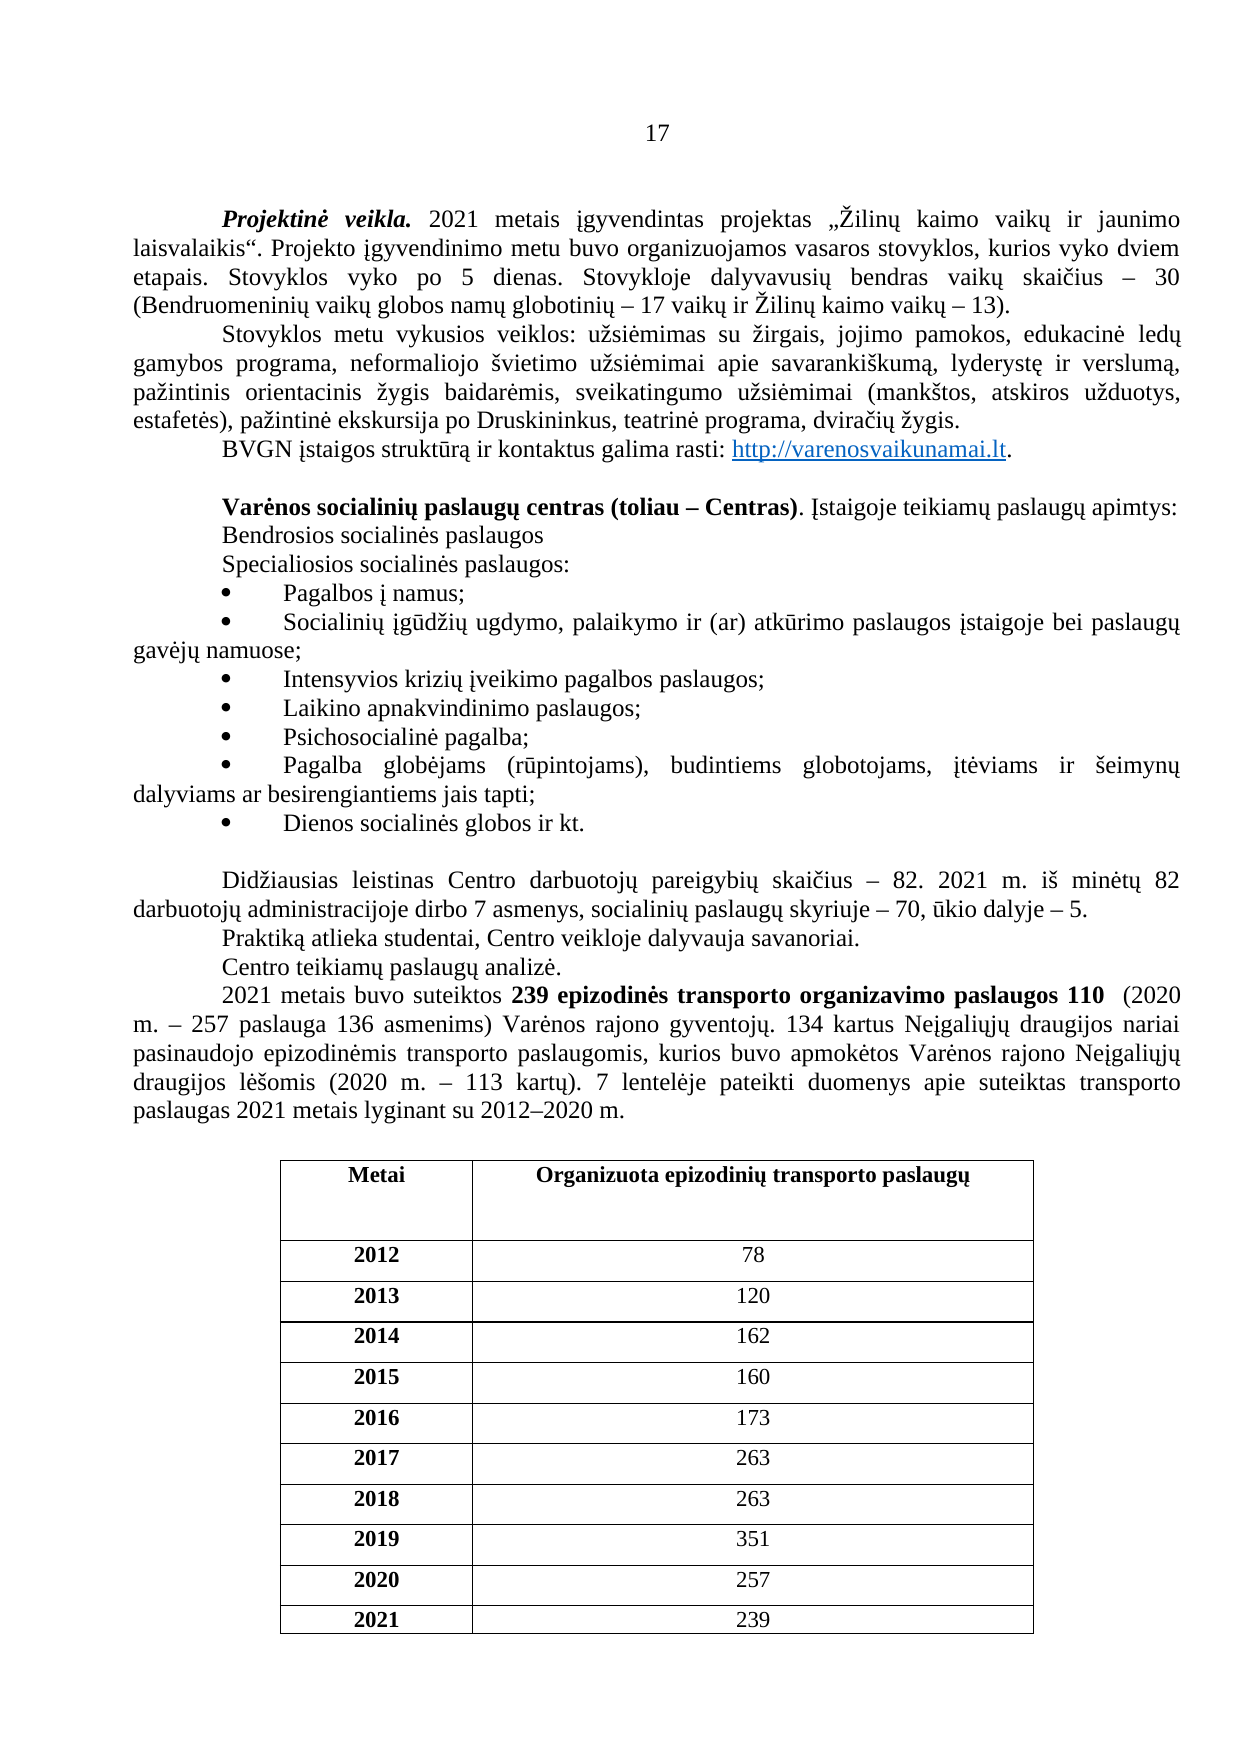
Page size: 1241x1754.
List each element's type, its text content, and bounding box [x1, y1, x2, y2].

text  Dienos socialinės globos ir kt. [133, 808, 1181, 837]
text Specialiosios socialinės paslaugos: [133, 549, 1181, 578]
table_cell 2020 [281, 1566, 472, 1605]
table_cell 2016 [281, 1404, 472, 1443]
text Praktiką atlieka studentai, Centro veikloje dalyvauja savanoriai. [133, 923, 1181, 952]
table_cell 2014 [281, 1323, 472, 1362]
table_cell 160 [473, 1363, 1033, 1402]
table_cell 2012 [281, 1241, 472, 1281]
table_cell 173 [473, 1404, 1033, 1443]
table_cell 162 [473, 1323, 1033, 1362]
table_cell 2013 [281, 1282, 472, 1321]
text 2021 metais buvo suteiktos 239 epizodinės transporto organizavimo paslaugos 110 (2020 m. – 257 paslauga 136 asmenims) Varėnos rajono gyventojų. 134 kartus Neįgaliųjų draugijos nariai pasinaudojo epizodinėmis transporto paslaugomis, kurios buvo apmokėtos Varėnos rajono Neįgaliųjų draugijos lėšomis (2020 m. – 113 kartų). 7 lentelėje pateikti duomenys apie suteiktas transporto paslaugas 2021 metais lyginant su 2012–2020 m. [133, 981, 1181, 1124]
text Centro teikiamų paslaugų analizė. [133, 952, 1181, 981]
table_cell 2019 [281, 1525, 472, 1564]
text Projektinė veikla. 2021 metais įgyvendintas projektas „Žilinų kaimo vaikų ir jaunimo laisvalaikis“. Projekto įgyvendinimo metu buvo organizuojamos vasaros stovyklos, kurios vyko dviem etapais. Stovyklos vyko po 5 dienas. Stovykloje dalyvavusių bendras vaikų skaičius – 30 (Bendruomeninių vaikų globos namų globotinių – 17 vaikų ir Žilinų kaimo vaikų – 13). [133, 204, 1181, 319]
text  Laikino apnakvindinimo paslaugos; [133, 693, 1181, 722]
text  Intensyvios krizių įveikimo pagalbos paslaugos; [133, 664, 1181, 693]
text  Socialinių įgūdžių ugdymo, palaikymo ir (ar) atkūrimo paslaugos įstaigoje bei paslaugų gavėjų namuose; [133, 607, 1181, 664]
text  Psichosocialinė pagalba; [133, 722, 1181, 751]
table_cell 2018 [281, 1485, 472, 1524]
text BVGN įstaigos struktūrą ir kontaktus galima rasti: http://varenosvaikunamai.lt. [133, 434, 1181, 463]
text Didžiausias leistinas Centro darbuotojų pareigybių skaičius – 82. 2021 m. iš minėtų 82 darbuotojų administracijoje dirbo 7 asmenys, socialinių paslaugų skyriuje – 70, ūkio dalyje – 5. [133, 866, 1181, 923]
table_cell 263 [473, 1444, 1033, 1483]
table_cell 2017 [281, 1444, 472, 1483]
table_cell 78 [473, 1241, 1033, 1281]
table_cell 351 [473, 1525, 1033, 1564]
text  Pagalbos į namus; [133, 578, 1181, 607]
table_cell 263 [473, 1485, 1033, 1524]
text Varėnos socialinių paslaugų centras (toliau – Centras). Įstaigoje teikiamų paslaugų apimtys: [133, 492, 1181, 521]
table_cell 257 [473, 1566, 1033, 1605]
table_header Metai [281, 1161, 472, 1240]
table_cell 2021 [281, 1606, 472, 1632]
table_cell 2015 [281, 1363, 472, 1402]
table_cell 120 [473, 1282, 1033, 1321]
table_header Organizuota epizodinių transporto paslaugų [473, 1161, 1033, 1240]
text Bendrosios socialinės paslaugos [133, 521, 1181, 549]
text Stovyklos metu vykusios veiklos: užsiėmimas su žirgais, jojimo pamokos, edukacinė ledų gamybos programa, neformaliojo švietimo užsiėmimai apie savarankiškumą, lyderystę ir verslumą, pažintinis orientacinis žygis baidarėmis, sveikatingumo užsiėmimai (mankštos, atskiros užduotys, estafetės), pažintinė ekskursija po Druskininkus, teatrinė programa, dviračių žygis. [133, 319, 1181, 434]
text  Pagalba globėjams (rūpintojams), budintiems globotojams, įtėviams ir šeimynų dalyviams ar besirengiantiems jais tapti; [133, 751, 1181, 808]
table_cell 239 [473, 1606, 1033, 1632]
